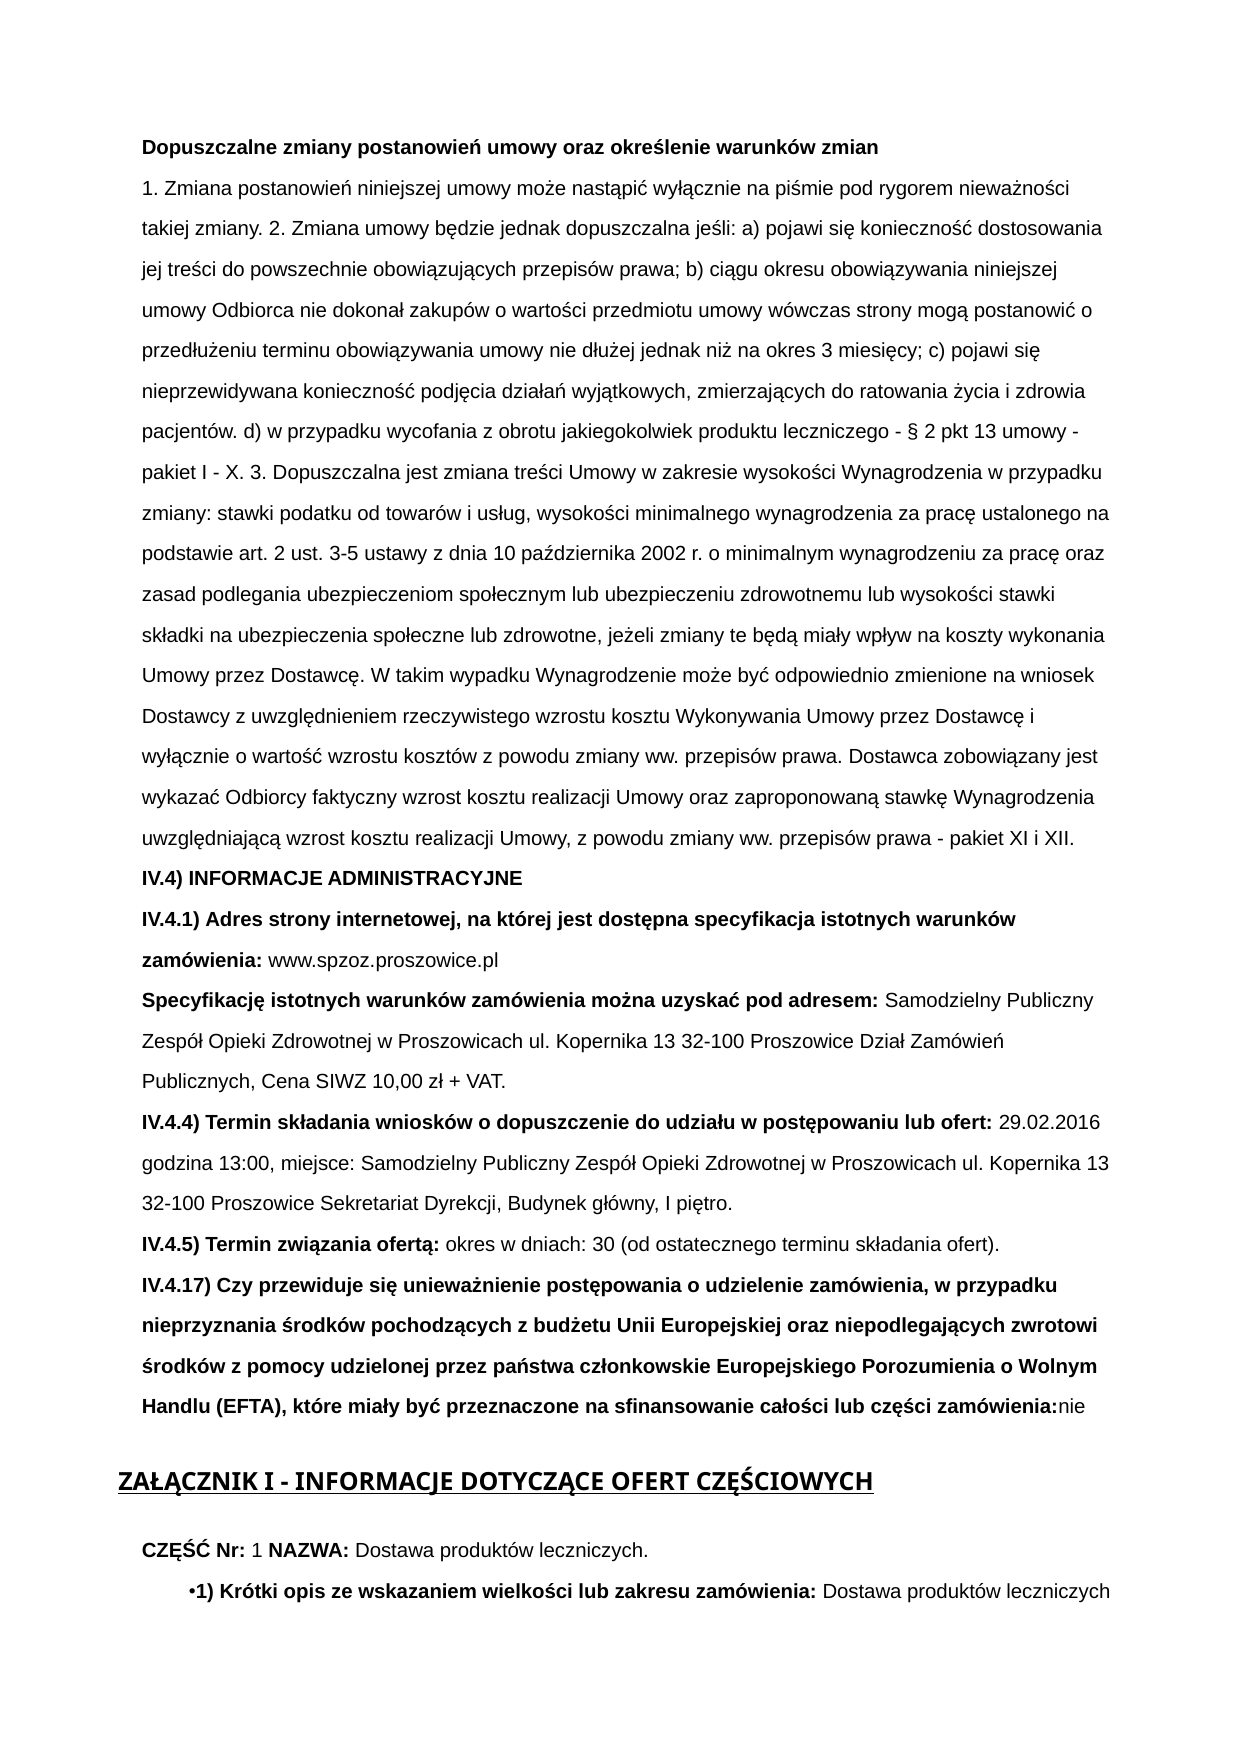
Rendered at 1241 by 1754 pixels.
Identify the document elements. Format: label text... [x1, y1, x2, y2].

text CZĘŚĆ Nr: 1 NAZWA: Dostawa produktów leczniczych. [142, 1521, 1122, 1562]
text IV.4.4) Termin składania wniosków o dopuszczenie do udziału w postępowaniu lub ofert: 29.02.2016 godzina 13:00, miejsce: Samodzielny Publiczny Zespół Opieki Zdrowotnej w Proszowicach ul. Kopernika 13 32-100 Proszowice Sekretariat Dyrekcji, Budynek główny, I piętro. [142, 1093, 1122, 1215]
text IV.4.5) Termin związania ofertą: okres w dniach: 30 (od ostatecznego terminu składania ofert). [142, 1215, 1122, 1256]
text IV.4.1) Adres strony internetowej, na której jest dostępna specyfikacja istotnych warunków zamówienia: www.spzoz.proszowice.pl Specyfikację istotnych warunków zamówienia można uzyskać pod adresem: Samodzielny Publiczny Zespół Opieki Zdrowotnej w Proszowicach ul. Kopernika 13 32-100 Proszowice Dział Zamówień Publicznych, Cena SIWZ 10,00 zł + VAT. [142, 890, 1122, 1093]
text Dopuszczalne zmiany postanowień umowy oraz określenie warunków zmian [142, 118, 1122, 159]
text IV.4.17) Czy przewiduje się unieważnienie postępowania o udzielenie zamówienia, w przypadku nieprzyznania środków pochodzących z budżetu Unii Europejskiej oraz niepodlegających zwrotowi środków z pomocy udzielonej przez państwa członkowskie Europejskiego Porozumienia o Wolnym Handlu (EFTA), które miały być przeznaczone na sfinansowanie całości lub części zamówienia:nie [142, 1256, 1122, 1418]
text ZAŁĄCZNIK I - INFORMACJE DOTYCZĄCE OFERT CZĘŚCIOWYCH [118, 1457, 1122, 1498]
list 1) Krótki opis ze wskazaniem wielkości lub zakresu zamówienia: Dostawa produktów leczniczych [142, 1562, 1122, 1602]
text IV.4) INFORMACJE ADMINISTRACYJNE [142, 849, 1122, 890]
text 1. Zmiana postanowień niniejszej umowy może nastąpić wyłącznie na piśmie pod rygorem nieważności takiej zmiany. 2. Zmiana umowy będzie jednak dopuszczalna jeśli: a) pojawi się konieczność dostosowania jej treści do powszechnie obowiązujących przepisów prawa; b) ciągu okresu obowiązywania niniejszej umowy Odbiorca nie dokonał zakupów o wartości przedmiotu umowy wówczas strony mogą postanowić o przedłużeniu terminu obowiązywania umowy nie dłużej jednak niż na okres 3 miesięcy; c) pojawi się nieprzewidywana konieczność podjęcia działań wyjątkowych, zmierzających do ratowania życia i zdrowia pacjentów. d) w przypadku wycofania z obrotu jakiegokolwiek produktu leczniczego - § 2 pkt 13 umowy - pakiet I - X. 3. Dopuszczalna jest zmiana treści Umowy w zakresie wysokości Wynagrodzenia w przypadku zmiany: stawki podatku od towarów i usług, wysokości minimalnego wynagrodzenia za pracę ustalonego na podstawie art. 2 ust. 3-5 ustawy z dnia 10 października 2002 r. o minimalnym wynagrodzeniu za pracę oraz zasad podlegania ubezpieczeniom społecznym lub ubezpieczeniu zdrowotnemu lub wysokości stawki składki na ubezpieczenia społeczne lub zdrowotne, jeżeli zmiany te będą miały wpływ na koszty wykonania Umowy przez Dostawcę. W takim wypadku Wynagrodzenie może być odpowiednio zmienione na wniosek Dostawcy z uwzględnieniem rzeczywistego wzrostu kosztu Wykonywania Umowy przez Dostawcę i wyłącznie o wartość wzrostu kosztów z powodu zmiany ww. przepisów prawa. Dostawca zobowiązany jest wykazać Odbiorcy faktyczny wzrost kosztu realizacji Umowy oraz zaproponowaną stawkę Wynagrodzenia uwzględniającą wzrost kosztu realizacji Umowy, z powodu zmiany ww. przepisów prawa - pakiet XI i XII. [142, 159, 1122, 849]
